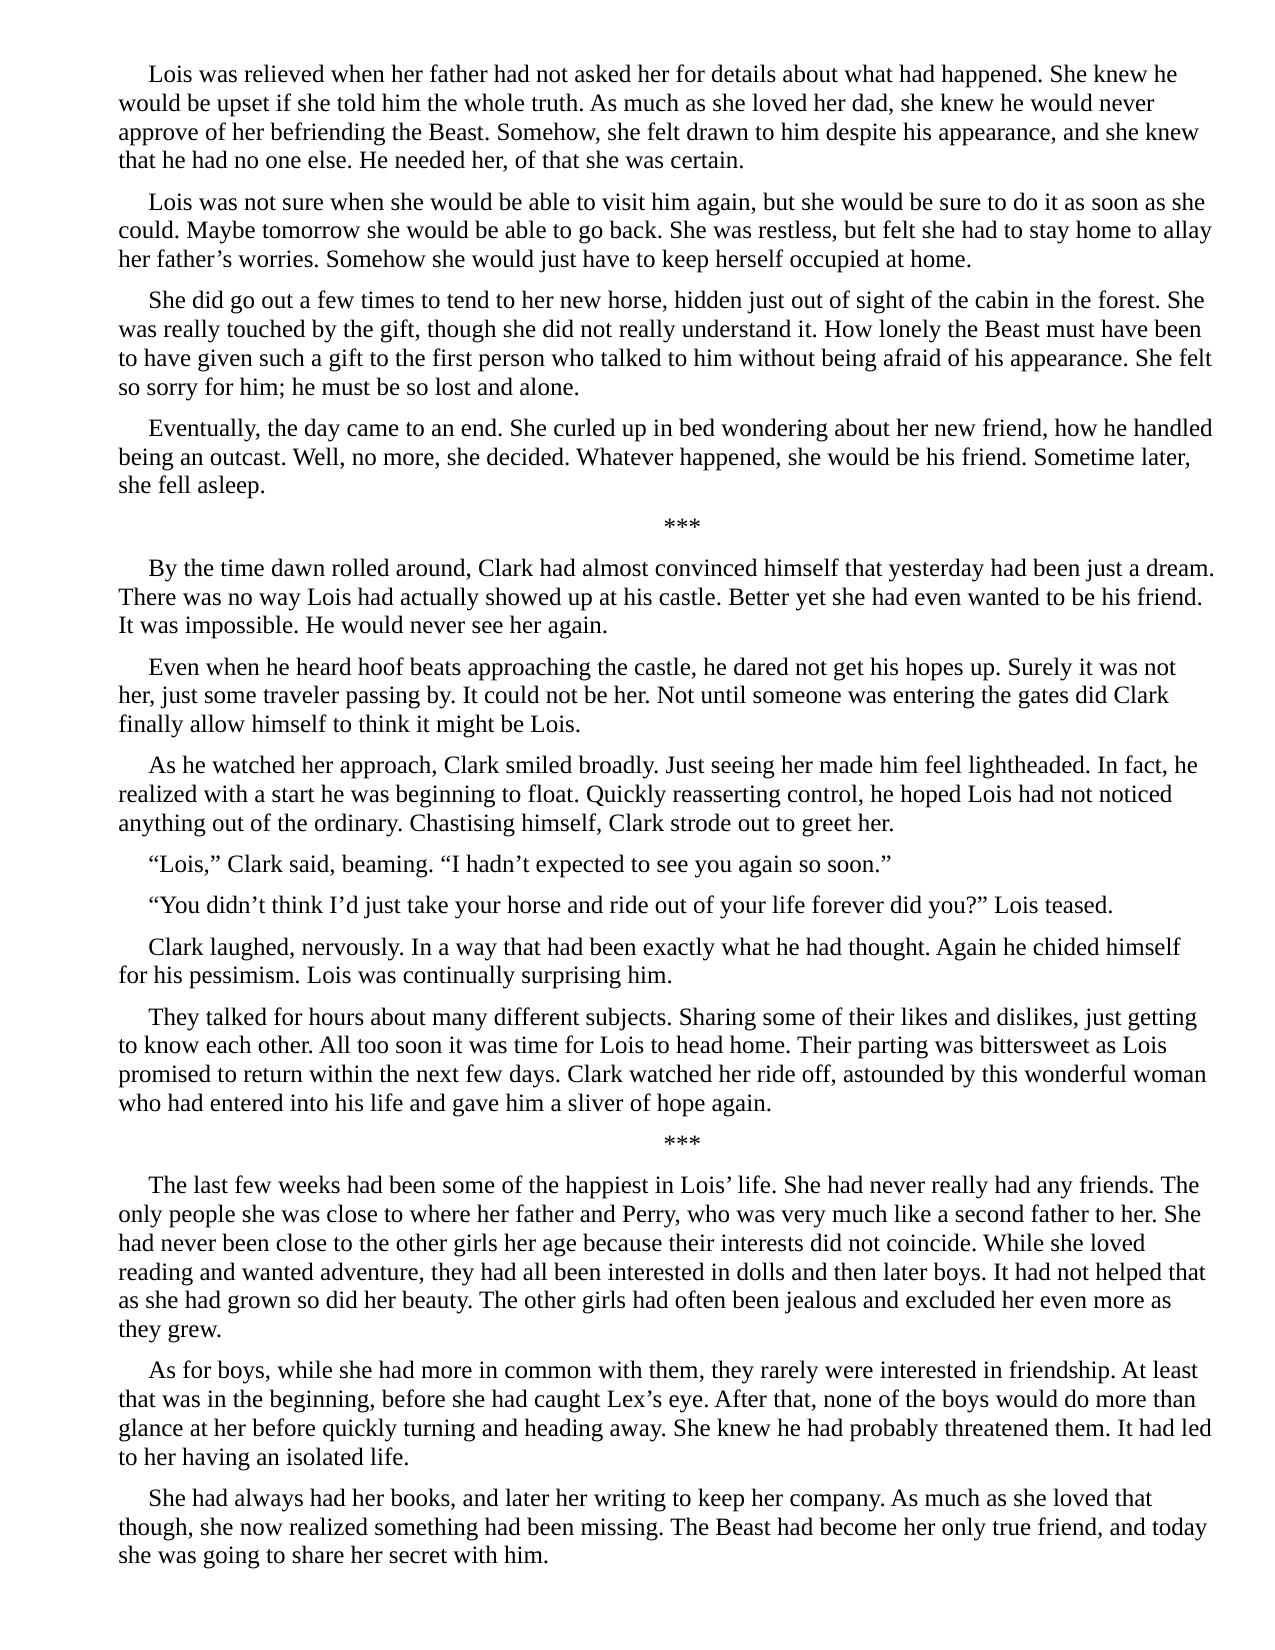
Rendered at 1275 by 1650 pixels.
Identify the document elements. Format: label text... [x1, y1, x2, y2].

text Eventually, the day came to an end. She curled up in bed wondering about her new friend, how he handled being an outcast. Well, no more, she decided. Whatever happened, she would be his friend. Sometime later, she fell asleep. [118, 413, 1216, 499]
text Clark laughed, nervously. In a way that had been exactly what he had thought. Again he chided himself for his pessimism. Lois was continually surprising him. [118, 932, 1216, 989]
text Even when he heard hoof beats approaching the castle, he dared not get his hopes up. Surely it was not her, just some traveler passing by. It could not be her. Not until someone was entering the gates did Clark finally allow himself to think it might be Lois. [118, 652, 1216, 738]
text They talked for hours about many different subjects. Sharing some of their likes and dislikes, just getting to know each other. All too soon it was time for Lois to head home. Their parting was bittersweet as Lois promised to return within the next few days. Clark watched her ride off, astounded by this wonderful woman who had entered into his life and gave him a sliver of hope again. [118, 1002, 1216, 1117]
text She had always had her books, and later her writing to keep her company. As much as she loved that though, she now realized something had been missing. The Beast had become her only true friend, and today she was going to share her secret with him. [118, 1483, 1216, 1569]
text As he watched her approach, Clark smiled broadly. Just seeing her made him feel lightheaded. In fact, he realized with a start he was beginning to float. Quickly reasserting control, he hoped Lois had not noticed anything out of the ordinary. Chastising himself, Clark strode out to greet her. [118, 750, 1216, 837]
text As for boys, while she had more in common with them, they rarely were interested in friendship. At least that was in the beginning, before she had caught Lex’s eye. After that, none of the boys would do more than glance at her before quickly turning and heading away. She knew he had probably threatened them. It had led to her having an isolated life. [118, 1355, 1216, 1470]
text *** [118, 1129, 1216, 1158]
text She did go out a few times to tend to her new horse, hidden just out of sight of the cabin in the forest. She was really touched by the gift, though she did not really understand it. How lonely the Beast must have been to have given such a gift to the first person who talked to him without being afraid of his appearance. She felt so sorry for him; he must be so lost and alone. [118, 285, 1216, 400]
text By the time dawn rolled around, Clark had almost convinced himself that yesterday had been just a dream. There was no way Lois had actually showed up at his castle. Better yet she had even wanted to be his friend. It was impossible. He would never see her again. [118, 553, 1216, 639]
text *** [118, 512, 1216, 540]
text “You didn’t think I’d just take your horse and ride out of your life forever did you?” Lois teased. [118, 890, 1216, 919]
text Lois was not sure when she would be able to visit him again, but she would be sure to do it as soon as she could. Maybe tomorrow she would be able to go back. She was restless, but felt she had to stay home to allay her father’s worries. Somehow she would just have to keep herself occupied at home. [118, 187, 1216, 273]
text Lois was relieved when her father had not asked her for details about what had happened. She knew he would be upset if she told him the whole truth. As much as she loved her dad, she knew he would never approve of her befriending the Beast. Somehow, she felt drawn to him despite his appearance, and she knew that he had no one else. He needed her, of that she was certain. [118, 59, 1216, 174]
text The last few weeks had been some of the happiest in Lois’ life. She had never really had any friends. The only people she was close to where her father and Perry, who was very much like a second father to her. She had never been close to the other girls her age because their interests did not coincide. While she loved reading and wanted adventure, they had all been interested in dolls and then later boys. It had not helped that as she had grown so did her beauty. The other girls had often been jealous and excluded her even more as they grew. [118, 1170, 1216, 1343]
text “Lois,” Clark said, beaming. “I hadn’t expected to see you again so soon.” [118, 849, 1216, 878]
